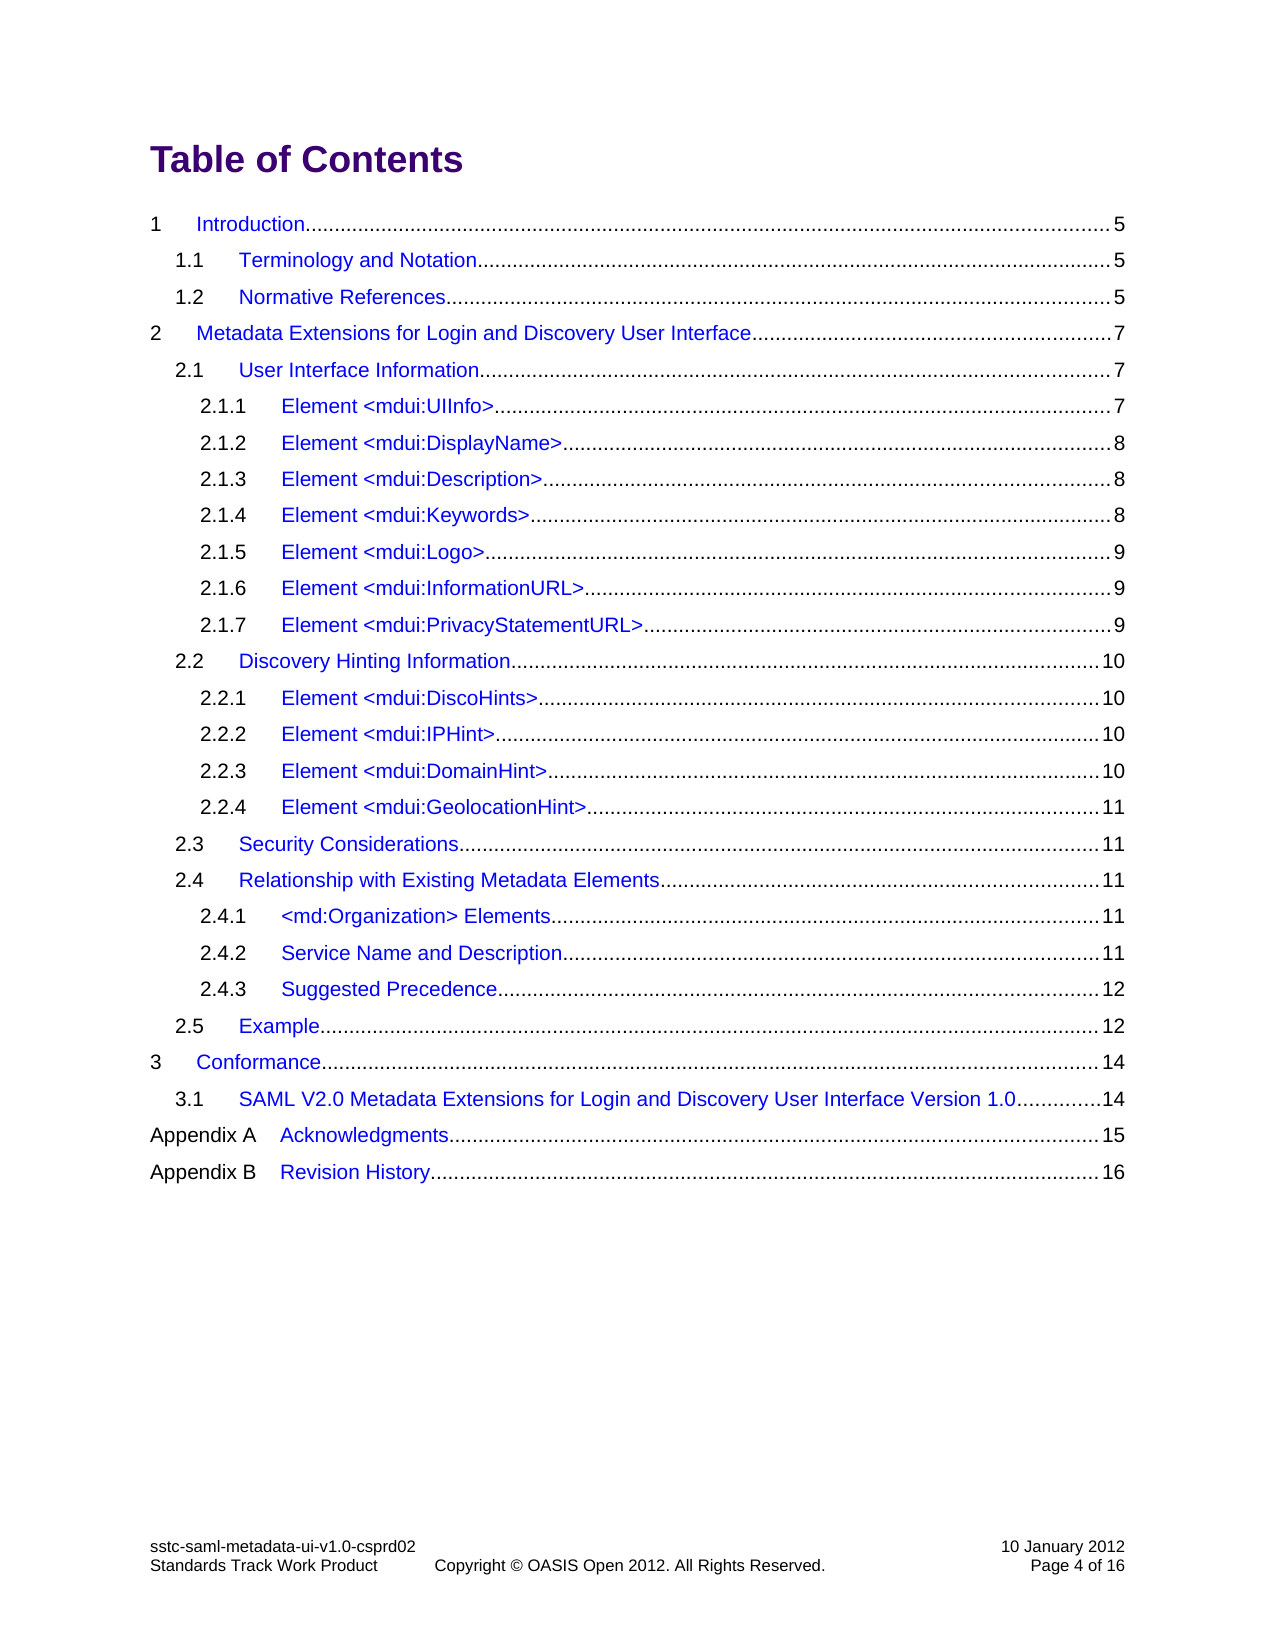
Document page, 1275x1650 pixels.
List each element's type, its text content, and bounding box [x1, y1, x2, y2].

text 2.2.1 Element <mdui:DiscoHints> 10 [200, 686, 1125, 709]
text 2 Metadata Extensions for Login and Discovery User Interface 7 [150, 321, 1125, 345]
text 2.3 Security Considerations 11 [175, 831, 1125, 855]
text 3 Conformance 14 [150, 1050, 1125, 1074]
text 2.1.1 Element <mdui:UIInfo> 7 [200, 394, 1125, 418]
text 2.1.3 Element <mdui:Description> 8 [200, 467, 1125, 491]
text 2.1.2 Element <mdui:DisplayName> 8 [200, 430, 1125, 454]
text 2.2.2 Element <mdui:IPHint> 10 [200, 722, 1125, 746]
text 2.1.7 Element <mdui:PrivacyStatementURL> 9 [200, 613, 1125, 637]
text Appendix A Acknowledgments 15 [150, 1123, 1125, 1147]
text 2.2.4 Element <mdui:GeolocationHint> 11 [200, 795, 1125, 819]
text 2.1 User Interface Information 7 [175, 357, 1125, 381]
text 1.2 Normative References 5 [175, 284, 1125, 308]
text 2.4.1 <md:Organization> Elements 11 [200, 904, 1125, 928]
text 2.2.3 Element <mdui:DomainHint> 10 [200, 758, 1125, 782]
text 2.1.4 Element <mdui:Keywords> 8 [200, 503, 1125, 527]
text Appendix B Revision History 16 [150, 1159, 1125, 1183]
text 3.1 SAML V2.0 Metadata Extensions for Login and Discovery User Interface Version 1.0 14 [175, 1087, 1125, 1111]
text 2.4.3 Suggested Precedence 12 [200, 977, 1125, 1001]
text 2.2 Discovery Hinting Information 10 [175, 649, 1125, 673]
text 2.5 Example 12 [175, 1014, 1125, 1038]
text 2.1.5 Element <mdui:Logo> 9 [200, 540, 1125, 564]
text 1 Introduction 5 [150, 212, 1125, 236]
text 2.4 Relationship with Existing Metadata Elements 11 [175, 868, 1125, 892]
text 1.1 Terminology and Notation 5 [175, 248, 1125, 272]
text 2.1.6 Element <mdui:InformationURL> 9 [200, 576, 1125, 600]
text Table of Contents [150, 137, 1125, 180]
text 2.4.2 Service Name and Description 11 [200, 941, 1125, 965]
